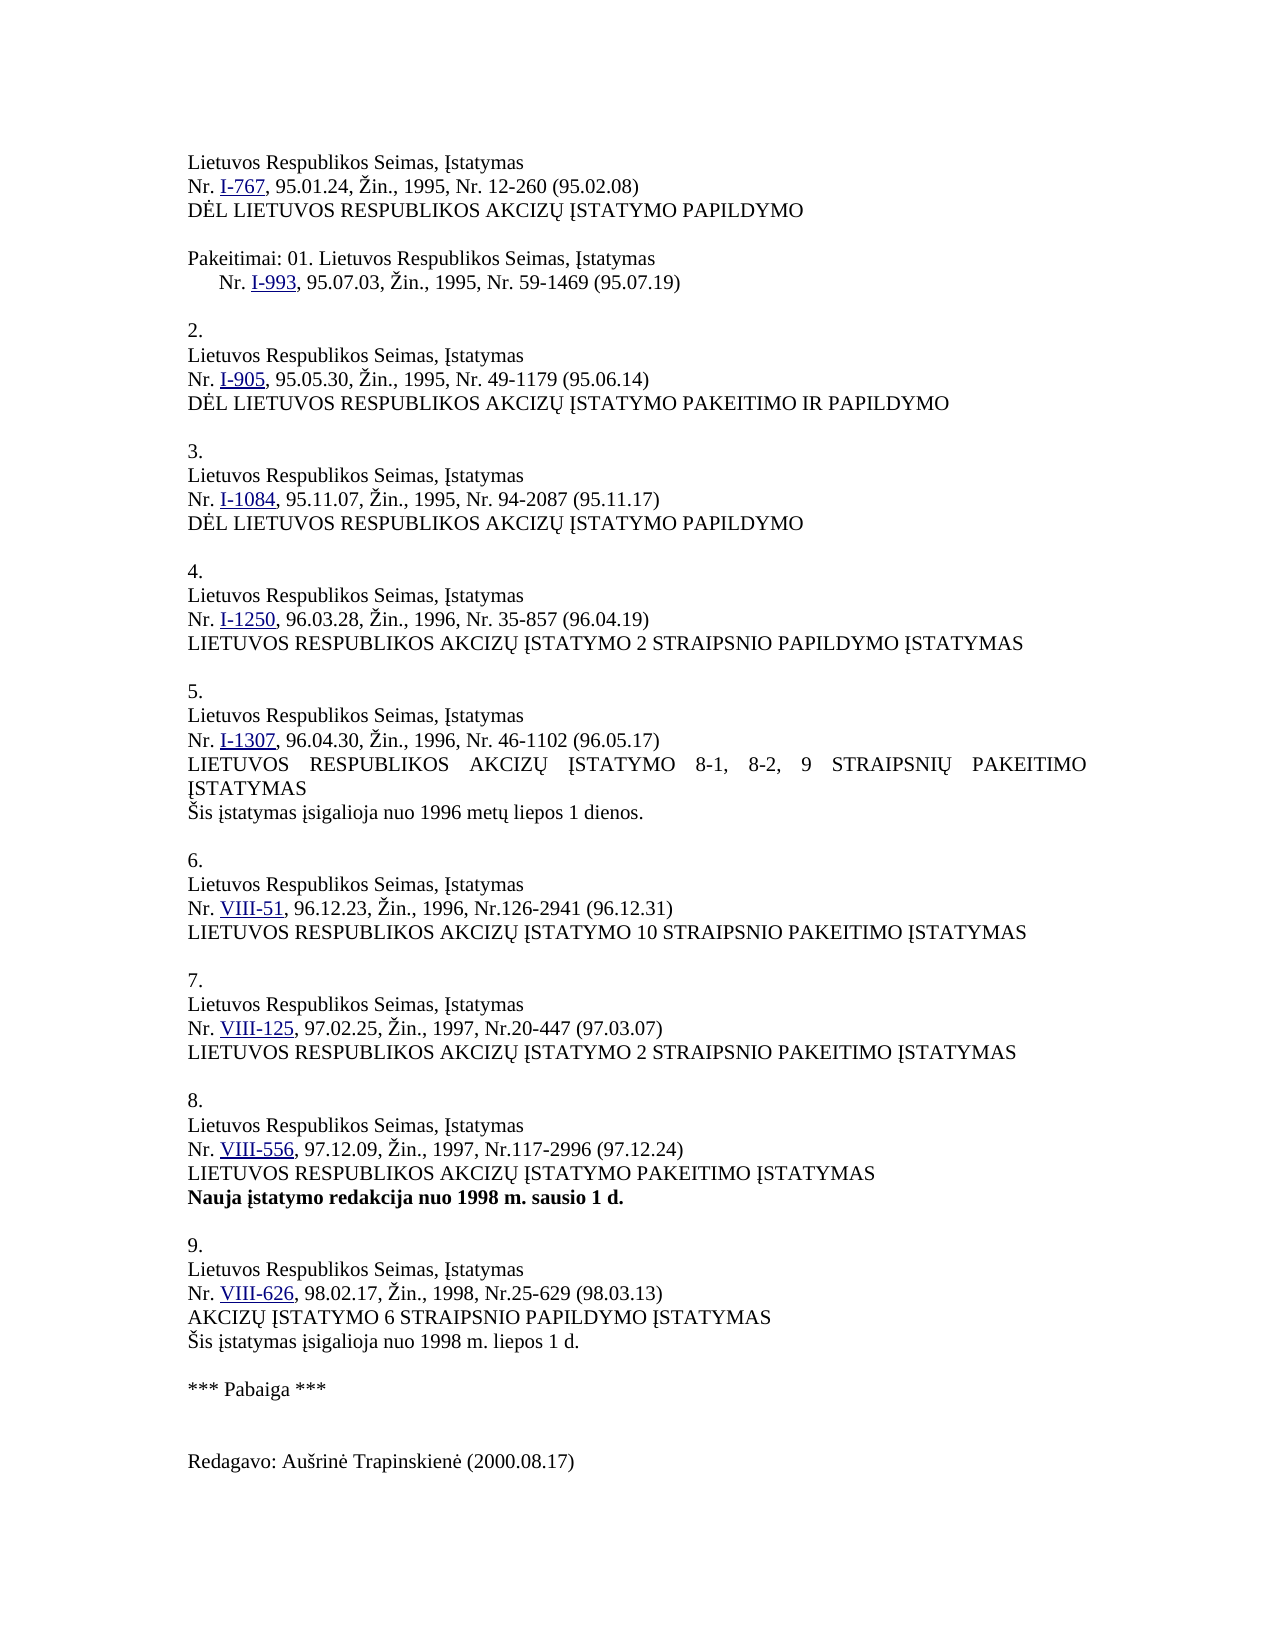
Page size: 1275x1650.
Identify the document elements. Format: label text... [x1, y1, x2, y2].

text 8. [187, 1088, 1087, 1112]
text 5. [187, 679, 1087, 703]
text 3. [187, 439, 1087, 463]
text Nauja įstatymo redakcija nuo 1998 m. sausio 1 d. [187, 1185, 1087, 1209]
text AKCIZŲ ĮSTATYMO 6 STRAIPSNIO PAPILDYMO ĮSTATYMAS [187, 1305, 1087, 1329]
text 6. [187, 848, 1087, 872]
text Nr. VIII-626, 98.02.17, Žin., 1998, Nr.25-629 (98.03.13) [187, 1281, 1087, 1305]
text 7. [187, 968, 1087, 992]
text 4. [187, 559, 1087, 583]
text LIETUVOS RESPUBLIKOS AKCIZŲ ĮSTATYMO 2 STRAIPSNIO PAPILDYMO ĮSTATYMAS [187, 631, 1087, 655]
text Redagavo: Aušrinė Trapinskienė (2000.08.17) [187, 1449, 1087, 1473]
text Lietuvos Respublikos Seimas, Įstatymas [187, 992, 1087, 1016]
text Lietuvos Respublikos Seimas, Įstatymas [187, 342, 1087, 367]
text Nr. I-1307, 96.04.30, Žin., 1996, Nr. 46-1102 (96.05.17) [187, 727, 1087, 752]
text Nr. I-767, 95.01.24, Žin., 1995, Nr. 12-260 (95.02.08) [187, 174, 1087, 198]
text Lietuvos Respublikos Seimas, Įstatymas [187, 150, 1087, 174]
text Lietuvos Respublikos Seimas, Įstatymas [187, 703, 1087, 727]
text Lietuvos Respublikos Seimas, Įstatymas [187, 1112, 1087, 1137]
text DĖL LIETUVOS RESPUBLIKOS AKCIZŲ ĮSTATYMO PAPILDYMO [187, 198, 1087, 222]
text LIETUVOS RESPUBLIKOS AKCIZŲ ĮSTATYMO 10 STRAIPSNIO PAKEITIMO ĮSTATYMAS [187, 920, 1087, 944]
text LIETUVOS RESPUBLIKOS AKCIZŲ ĮSTATYMO PAKEITIMO ĮSTATYMAS [187, 1161, 1087, 1185]
text 9. [187, 1233, 1087, 1257]
text Lietuvos Respublikos Seimas, Įstatymas [187, 463, 1087, 487]
text 2. [187, 318, 1087, 342]
text Šis įstatymas įsigalioja nuo 1996 metų liepos 1 dienos. [187, 800, 1087, 824]
text Nr. I-993, 95.07.03, Žin., 1995, Nr. 59-1469 (95.07.19) [187, 270, 1087, 294]
text Nr. VIII-556, 97.12.09, Žin., 1997, Nr.117-2996 (97.12.24) [187, 1137, 1087, 1161]
text Lietuvos Respublikos Seimas, Įstatymas [187, 583, 1087, 607]
text LIETUVOS RESPUBLIKOS AKCIZŲ ĮSTATYMO 8-1, 8-2, 9 STRAIPSNIŲ PAKEITIMO ĮSTATYMAS [187, 752, 1087, 800]
text Nr. VIII-125, 97.02.25, Žin., 1997, Nr.20-447 (97.03.07) [187, 1016, 1087, 1040]
text Lietuvos Respublikos Seimas, Įstatymas [187, 872, 1087, 896]
text DĖL LIETUVOS RESPUBLIKOS AKCIZŲ ĮSTATYMO PAKEITIMO IR PAPILDYMO [187, 391, 1087, 415]
text Lietuvos Respublikos Seimas, Įstatymas [187, 1257, 1087, 1281]
text *** Pabaiga *** [187, 1377, 1087, 1401]
text Šis įstatymas įsigalioja nuo 1998 m. liepos 1 d. [187, 1329, 1087, 1353]
text Nr. I-905, 95.05.30, Žin., 1995, Nr. 49-1179 (95.06.14) [187, 367, 1087, 391]
text Nr. I-1250, 96.03.28, Žin., 1996, Nr. 35-857 (96.04.19) [187, 607, 1087, 631]
text LIETUVOS RESPUBLIKOS AKCIZŲ ĮSTATYMO 2 STRAIPSNIO PAKEITIMO ĮSTATYMAS [187, 1040, 1087, 1064]
text Nr. I-1084, 95.11.07, Žin., 1995, Nr. 94-2087 (95.11.17) [187, 487, 1087, 511]
text Nr. VIII-51, 96.12.23, Žin., 1996, Nr.126-2941 (96.12.31) [187, 896, 1087, 920]
text DĖL LIETUVOS RESPUBLIKOS AKCIZŲ ĮSTATYMO PAPILDYMO [187, 511, 1087, 535]
text Pakeitimai: 01. Lietuvos Respublikos Seimas, Įstatymas [187, 246, 1087, 270]
